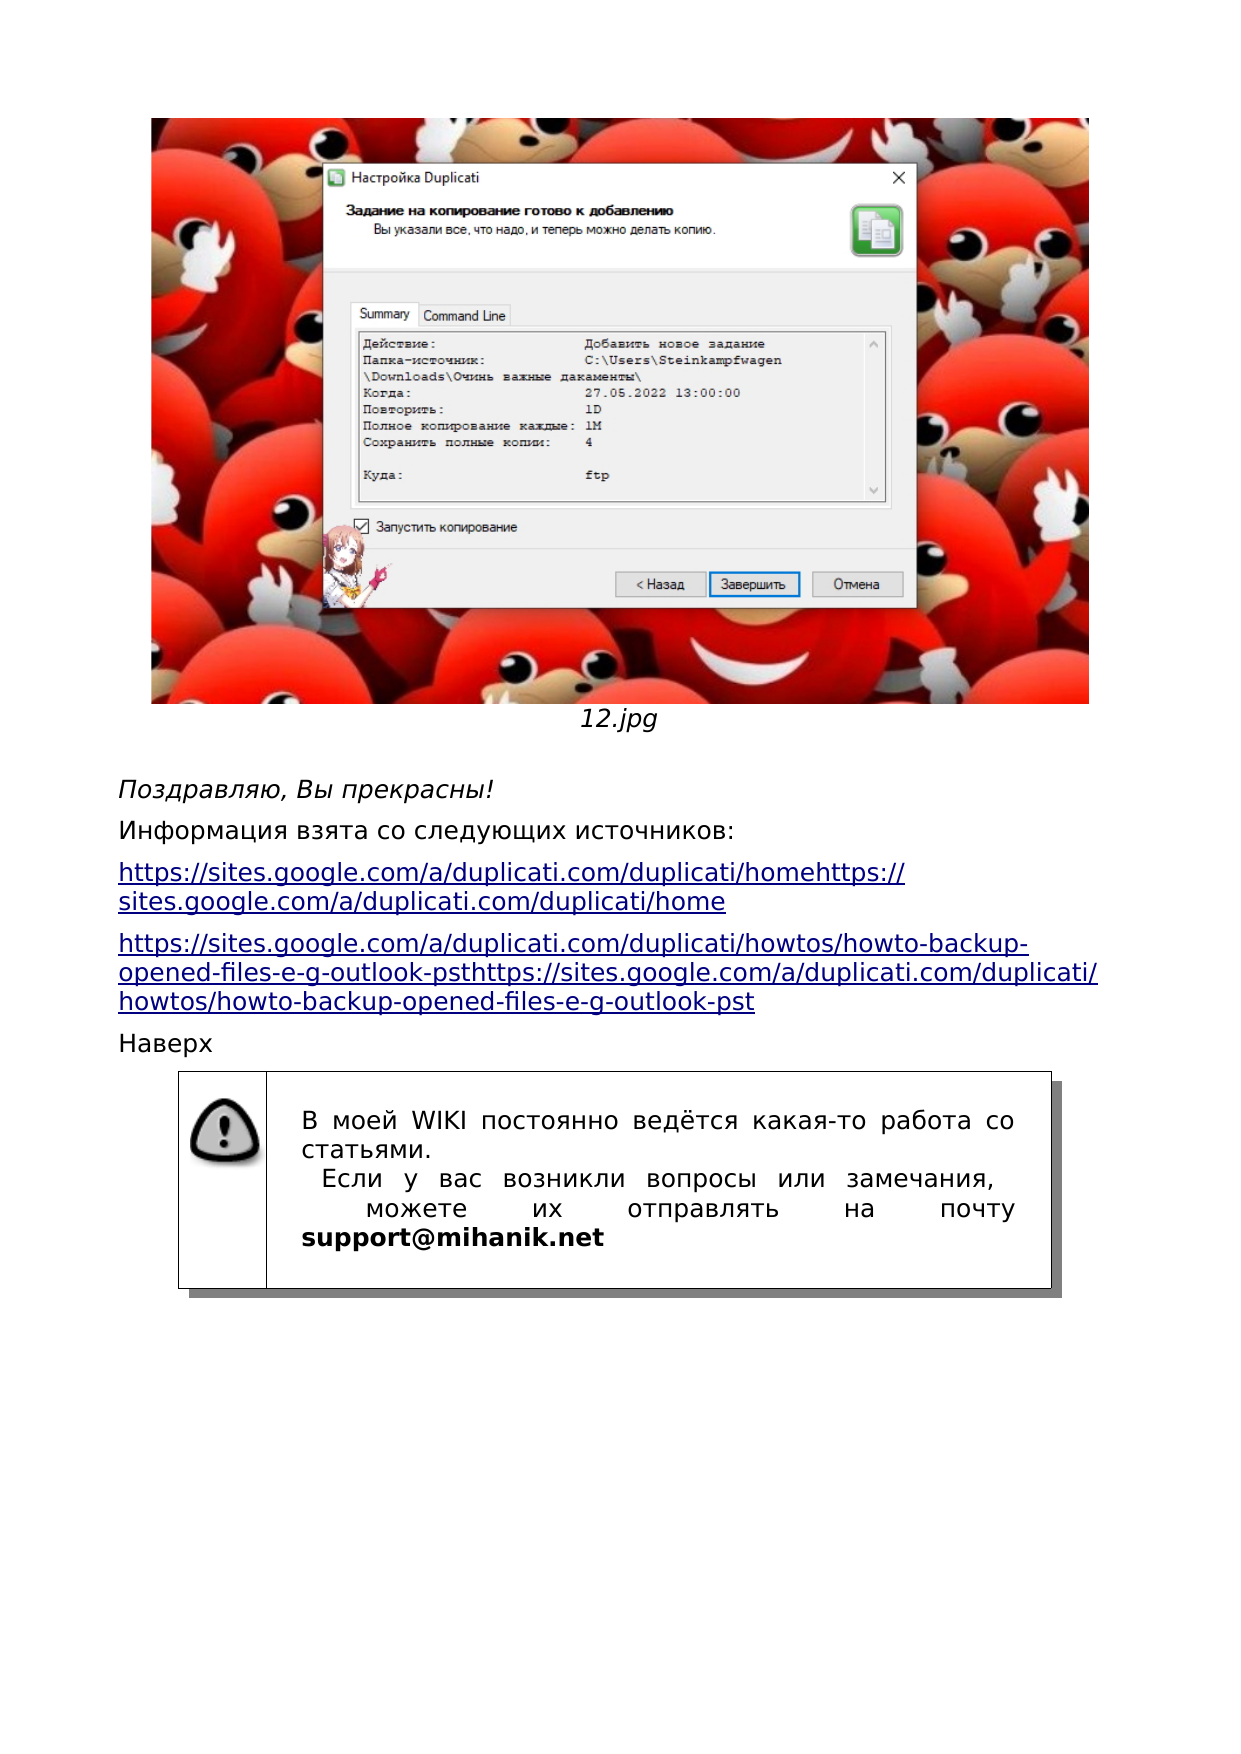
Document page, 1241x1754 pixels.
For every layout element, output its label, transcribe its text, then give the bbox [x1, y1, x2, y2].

picture [190, 1094, 266, 1170]
text Наверх [118, 1029, 1122, 1058]
table_header [179, 1072, 266, 1287]
text https://sites.google.com/a/duplicati.com/duplicati/howtos/howto-backup-opened-files-e-g-outlook-psthttps://sites.google.com/a/duplicati.com/duplicati/howtos/howto-backup-opened-files-e-g-outlook-pst [118, 929, 1122, 1017]
text Информация взята со следующих источников: [118, 817, 1122, 846]
text 12.jpg [151, 704, 1089, 733]
picture [151, 118, 1089, 704]
text Поздравляю, Вы прекрасны! [118, 775, 1122, 804]
text https://sites.google.com/a/duplicati.com/duplicati/homehttps://sites.google.com/a/duplicati.com/duplicati/home [118, 858, 1122, 917]
table_header В моей WIKI постоянно ведётся какая-то работа со статьями. Если у вас возникли вопросы или замечания, можете их отправлять на почту support@mihanik.net [267, 1072, 1051, 1287]
